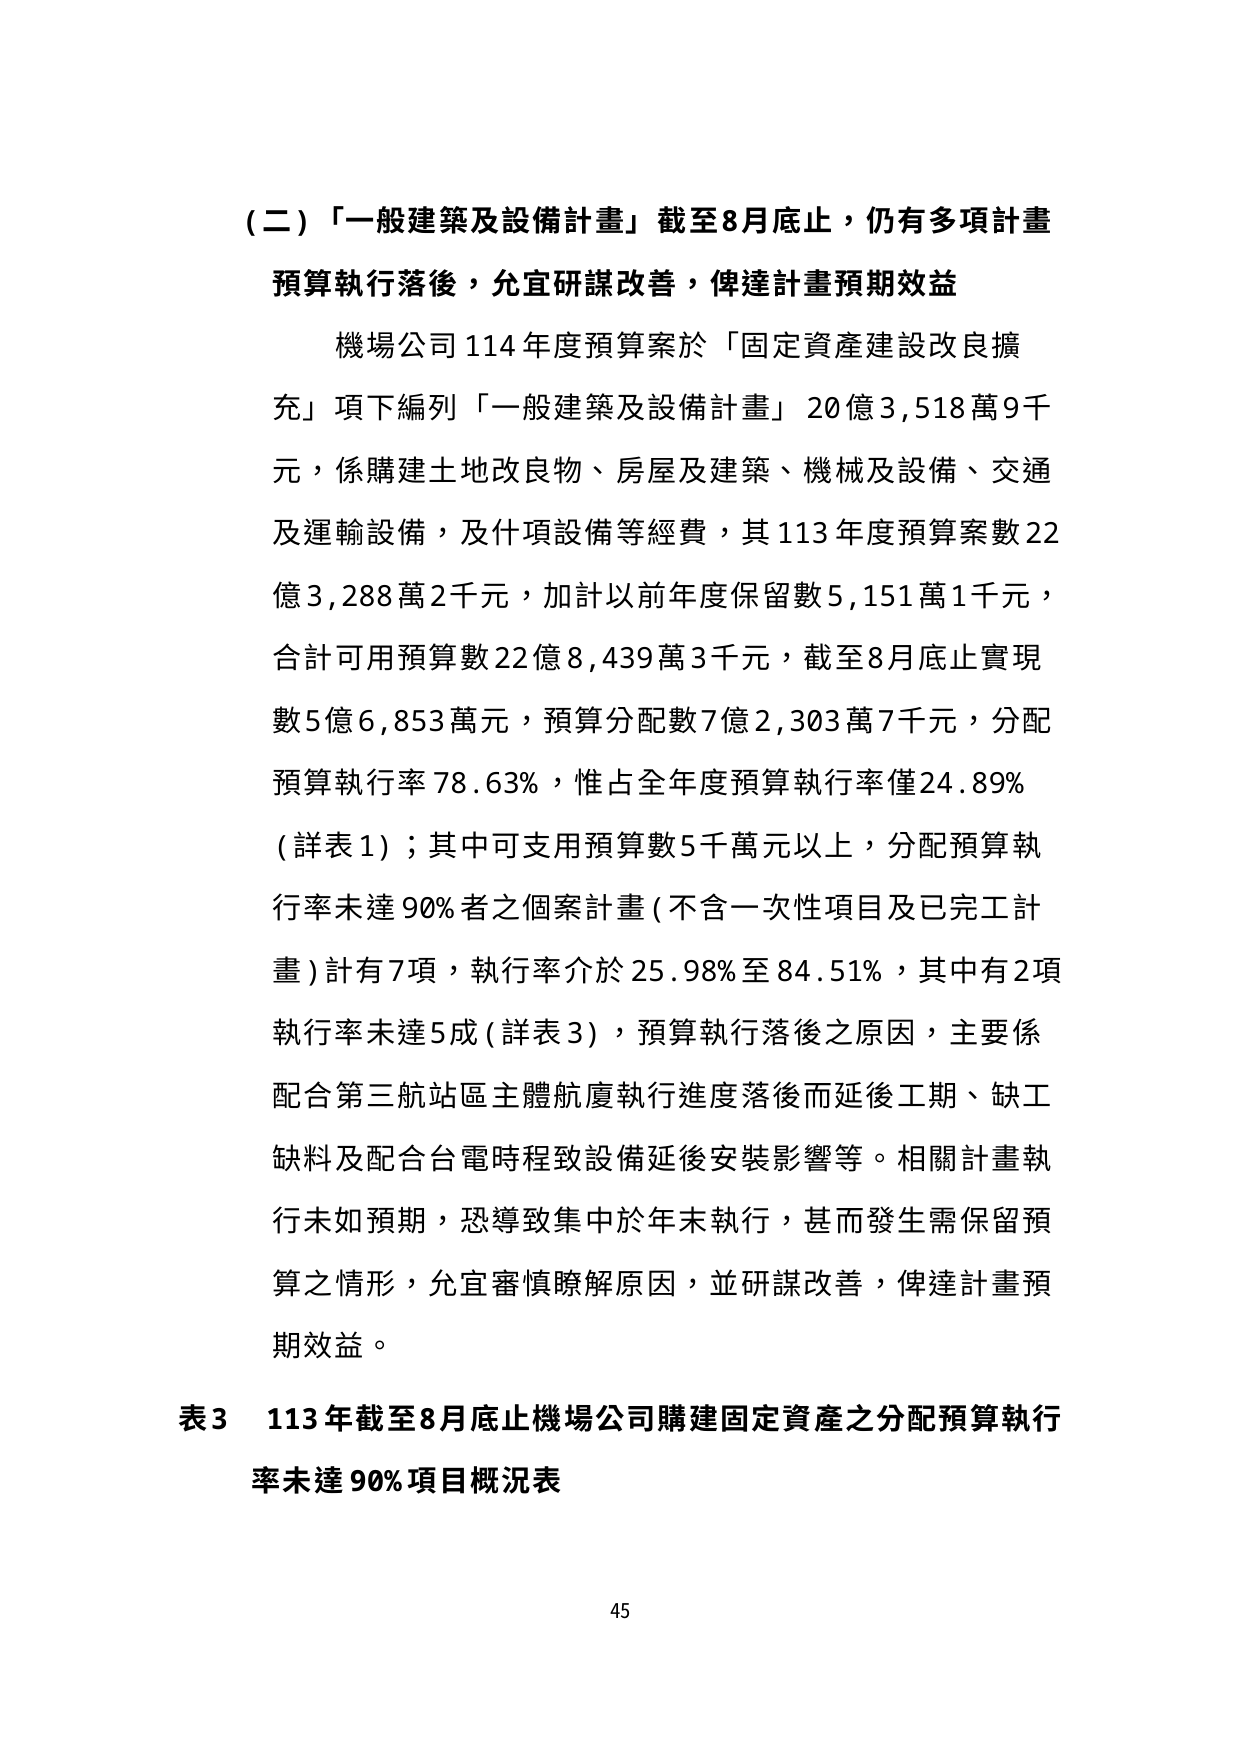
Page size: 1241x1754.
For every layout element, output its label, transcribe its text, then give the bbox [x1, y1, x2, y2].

text 機場公司114年度預算案於「固定資產建設改良擴充」項下編列「一般建築及設備計畫」20億3,518萬9千元，係購建土地改良物、房屋及建築、機械及設備、交通及運輸設備，及什項設備等經費，其113年度預算案數22億3,288萬2千元，加計以前年度保留數5,151萬1千元，合計可用預算數22億8,439萬3千元，截至8月底止實現數5億6,853萬元，預算分配數7億2,303萬7千元，分配預算執行率78.63%，惟占全年度預算執行率僅24.89%(詳表1)；其中可支用預算數5千萬元以上，分配預算執行率未達90%者之個案計畫(不含一次性項目及已完工計畫)計有7項，執行率介於25.98%至84.51%，其中有2項執行率未達5成(詳表3)，預算執行落後之原因，主要係配合第三航站區主體航廈執行進度落後而延後工期、缺工缺料及配合台電時程致設備延後安裝影響等。相關計畫執行未如預期，恐導致集中於年末執行，甚而發生需保留預算之情形，允宜審慎瞭解原因，並研謀改善，俾達計畫預期效益。 [266, 302, 1063, 1365]
text 表3 113年截至8月底止機場公司購建固定資產之分配預算執行率未達90%項目概況表 [168, 1375, 1063, 1500]
subtitle (二)「一般建築及設備計畫」截至8月底止，仍有多項計畫預算執行落後，允宜研謀改善，俾達計畫預期效益 [236, 177, 1063, 302]
